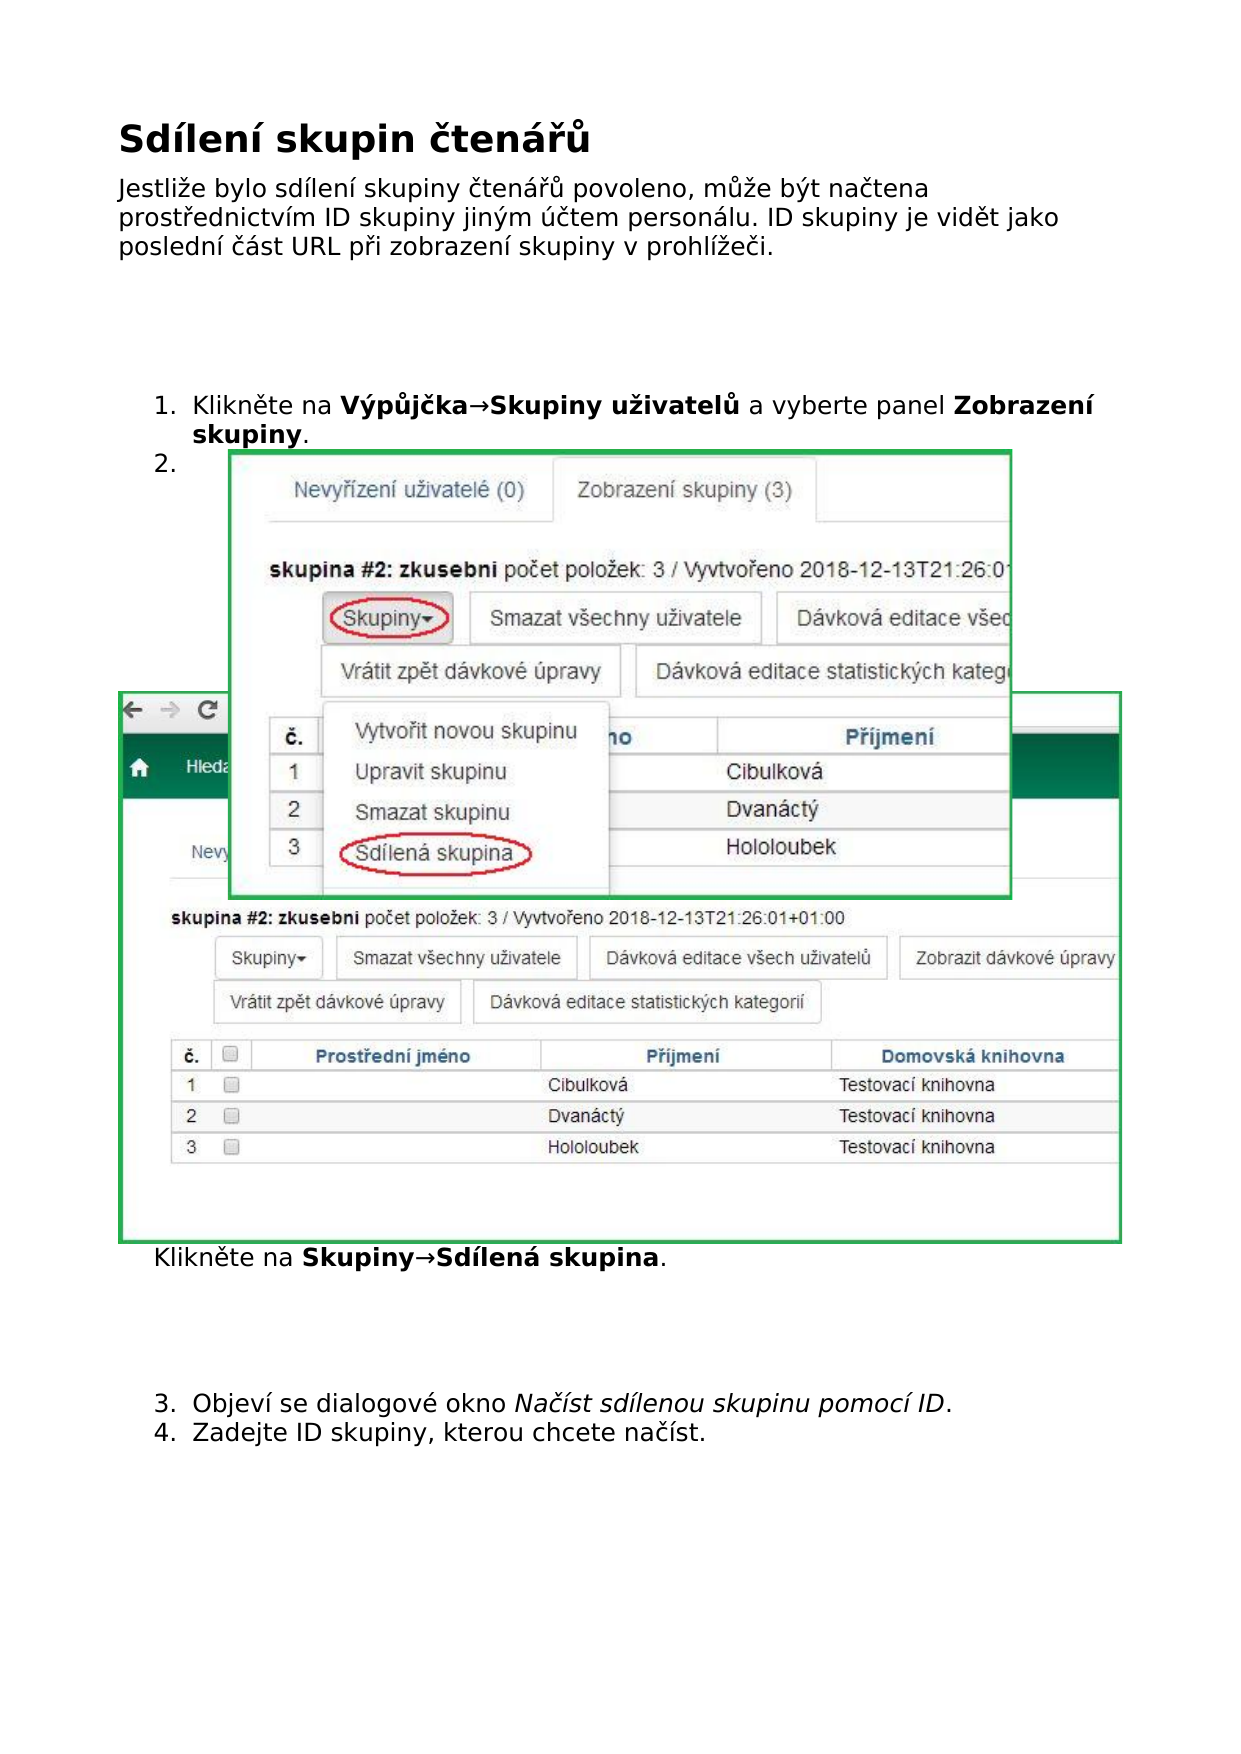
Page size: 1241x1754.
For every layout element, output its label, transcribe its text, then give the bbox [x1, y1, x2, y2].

list Klikněte na Skupiny→Sdílená skupina. [1013, 449, 1122, 691]
list Klikněte na Výpůjčka→Skupiny uživatelů a vyberte panel Zobrazení skupiny. [177, 391, 1122, 449]
picture [118, 449, 1123, 1244]
list Objeví se dialogové okno Načíst sdílenou skupinu pomocí ID. [177, 1389, 1122, 1418]
text Jestliže bylo sdílení skupiny čtenářů povoleno, může být načtena prostřednictvím ID skupiny jiným účtem personálu. ID skupiny je vidět jako poslední část URL při zobrazení skupiny v prohlížeči. [118, 174, 1122, 349]
list Klikněte na Skupiny→Sdílená skupina. [177, 449, 227, 691]
list Zadejte ID skupiny, kterou chcete načíst. [177, 1418, 1122, 1447]
subtitle Sdílení skupin čtenářů [118, 118, 1122, 162]
list Klikněte na Skupiny→Sdílená skupina. [177, 1244, 1122, 1389]
